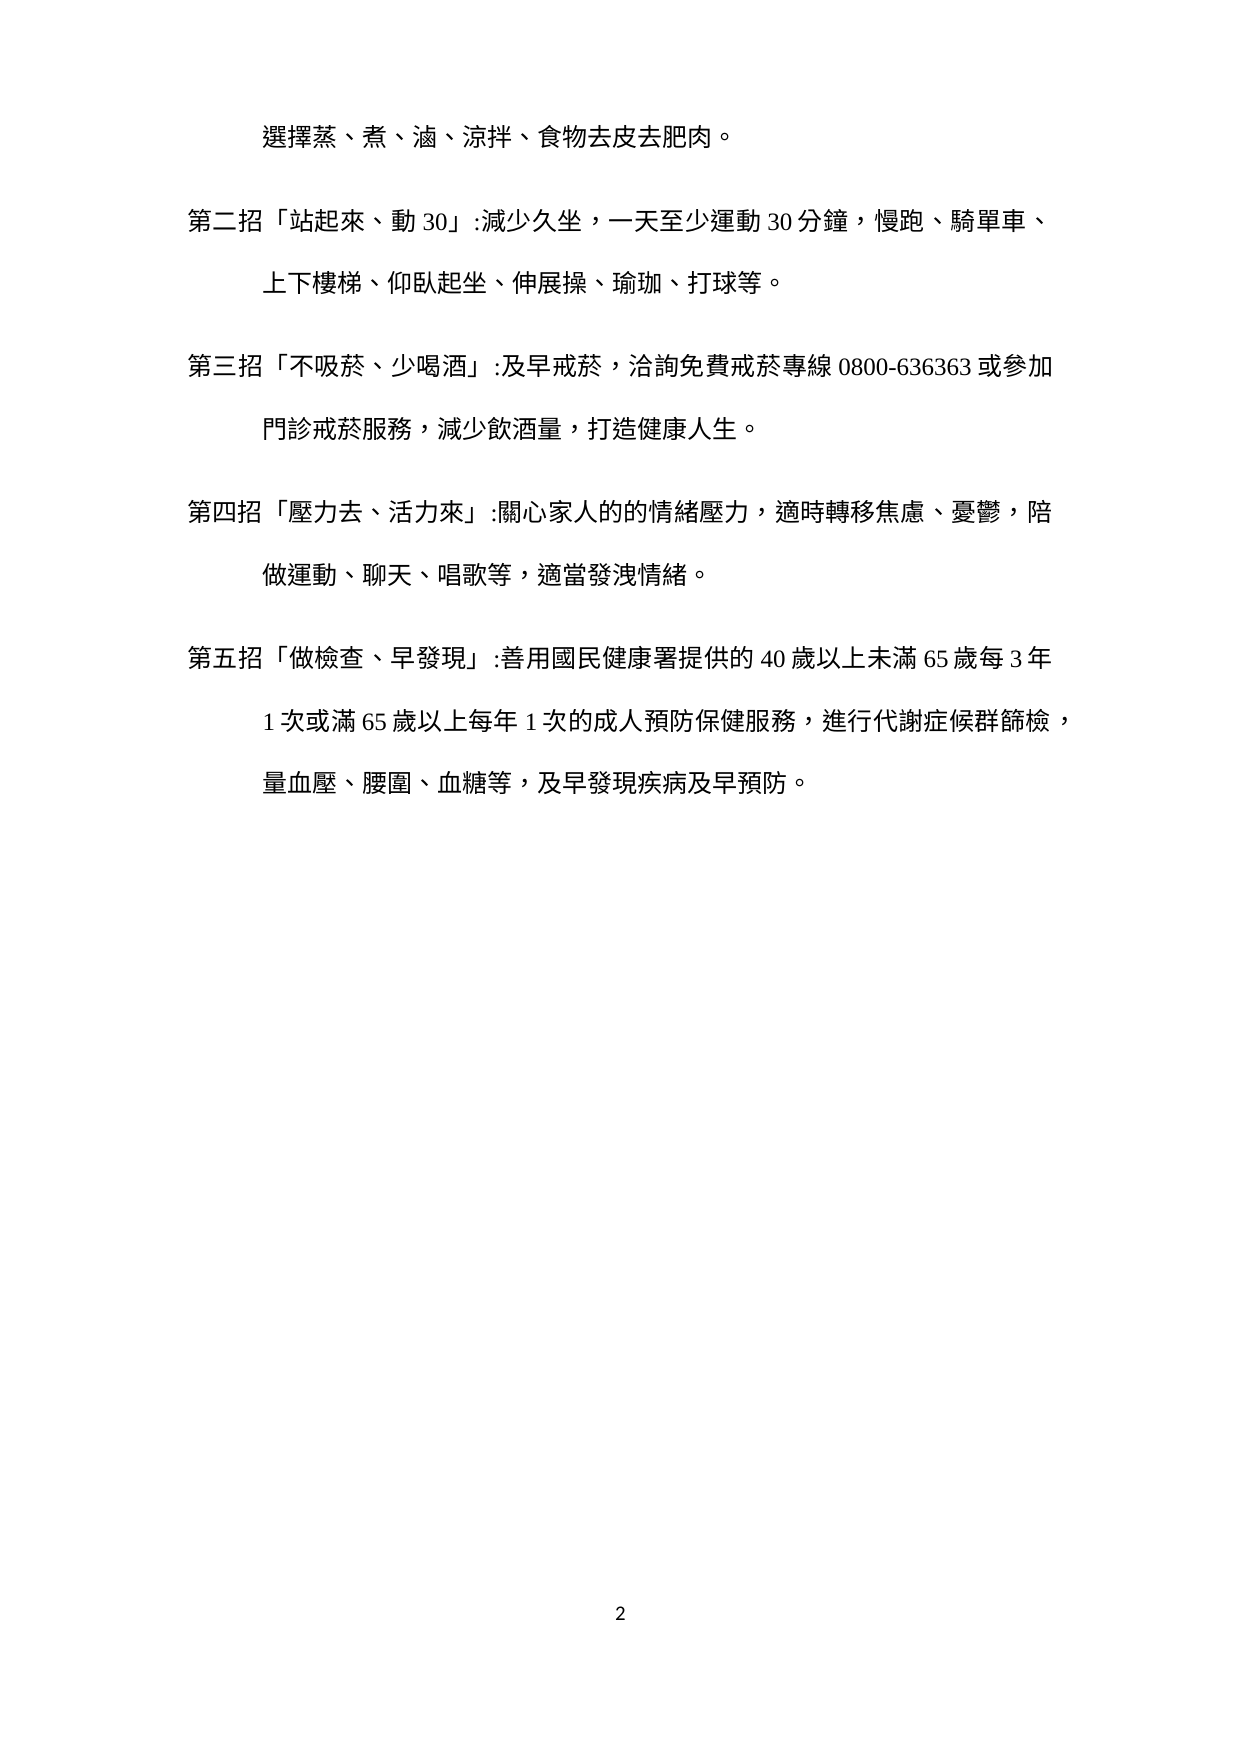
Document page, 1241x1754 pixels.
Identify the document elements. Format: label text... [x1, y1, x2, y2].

text 第二招「站起來、動30」:減少久坐，一天至少運動30分鐘，慢跑、騎單車、上下樓梯、仰臥起坐、伸展操、瑜珈、打球等。 [187, 177, 1053, 302]
text 第四招「壓力去、活力來」:關心家人的的情緒壓力，適時轉移焦慮、憂鬱，陪做運動、聊天、唱歌等，適當發洩情緒。 [187, 469, 1053, 594]
text 第三招「不吸菸、少喝酒」:及早戒菸，洽詢免費戒菸專線0800-636363或參加門診戒菸服務，減少飲酒量，打造健康人生。 [187, 323, 1053, 448]
text 第五招「做檢查、早發現」:善用國民健康署提供的40歲以上未滿65歲每3年1次或滿65歲以上每年1次的成人預防保健服務，進行代謝症候群篩檢，量血壓、腰圍、血糖等，及早發現疾病及早預防。 [187, 615, 1053, 802]
text 選擇蒸、煮、滷、涼拌、食物去皮去肥肉。 [187, 94, 1053, 157]
